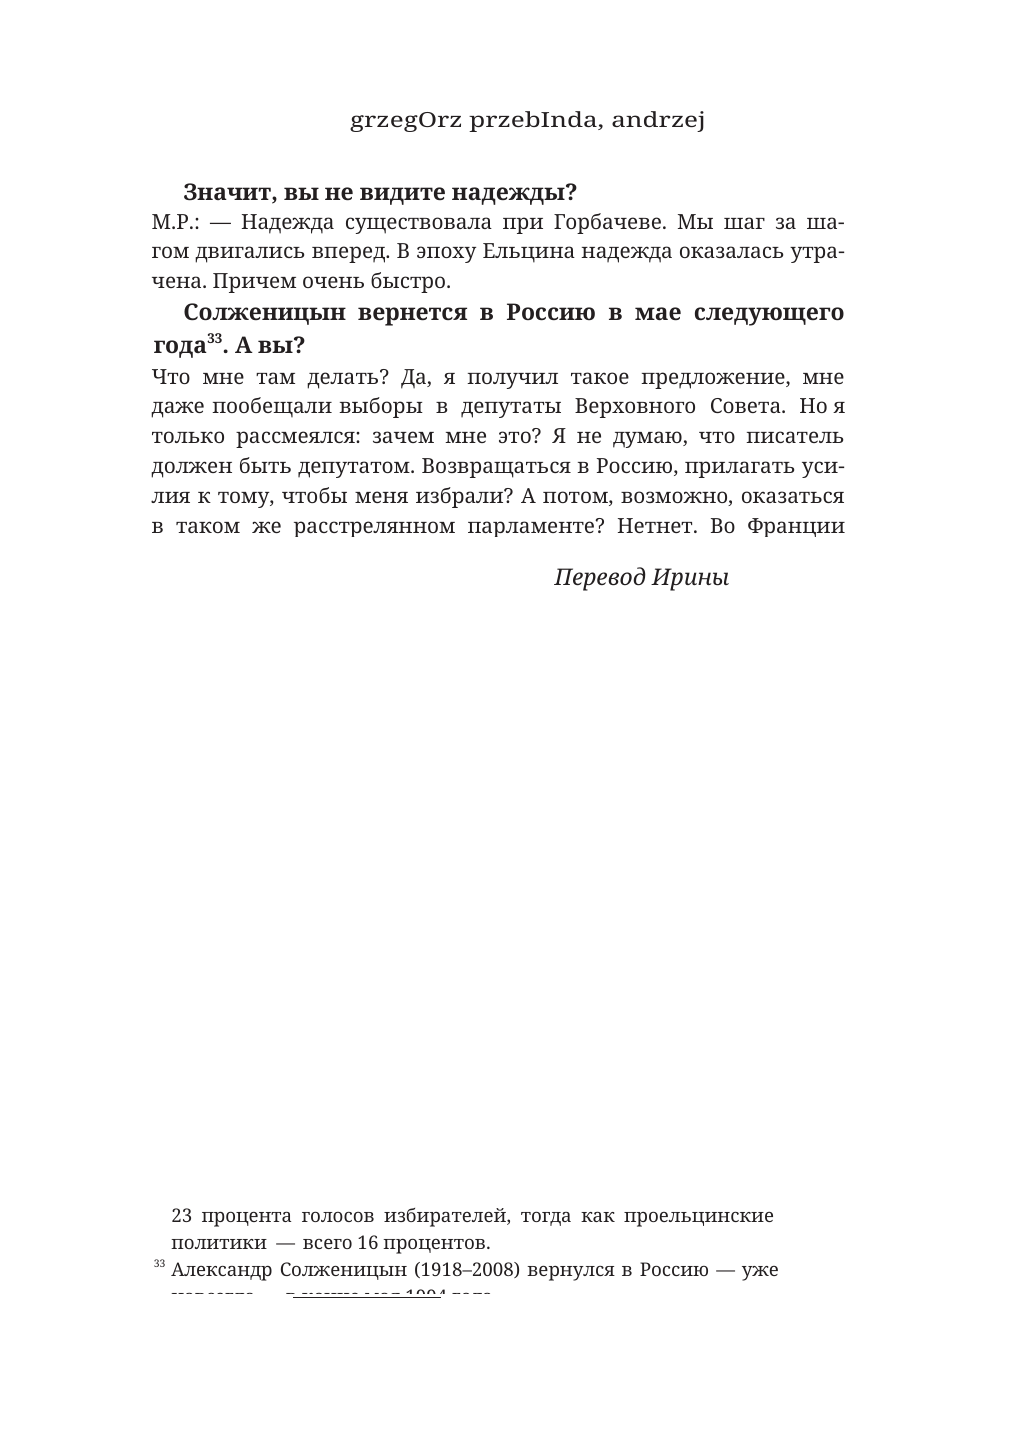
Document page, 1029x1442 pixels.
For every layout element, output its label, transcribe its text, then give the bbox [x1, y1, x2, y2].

text Солженицын вернется в Россию в мае следующего года33. А вы? [153, 296, 844, 360]
text Перевод Ирины Адельгейм [554, 565, 847, 592]
text М.Р.: — Надежда существовала при Горбачеве. Мы шаг за ша- гом двигались вперед. В эпоху Ельцина надежда оказалась утра- чена. Причем очень быстро. [151, 207, 844, 295]
text Что мне там делать? Да, я получил такое предложение, мне даже пообещали выборы в депутаты Верховного Совета. Но я только рассмеялся: зачем мне это? Я не думаю, что писатель должен быть депутатом. Возвращаться в Россию, прилагать уси- лия к тому, чтобы меня избрали? А потом, возможно, оказаться в таком же расстрелянном парламенте? Нет­нет. Во Франции я могу, по крайней мере, высказывать собственное мнение … [151, 362, 845, 537]
text 23 процента голосов избирателей, тогда как проельцинские политики — всего 16 процентов. [171, 1203, 845, 1255]
text Значит, вы не видите надежды? [183, 180, 847, 205]
text grzegOrz przebInda, andrzej rOmanOwskI [350, 109, 843, 134]
text 33 Александр Солженицын (1918–2008) вернулся в Россию — уже навсегда — в конце мая 1994 года. [153, 1256, 845, 1293]
